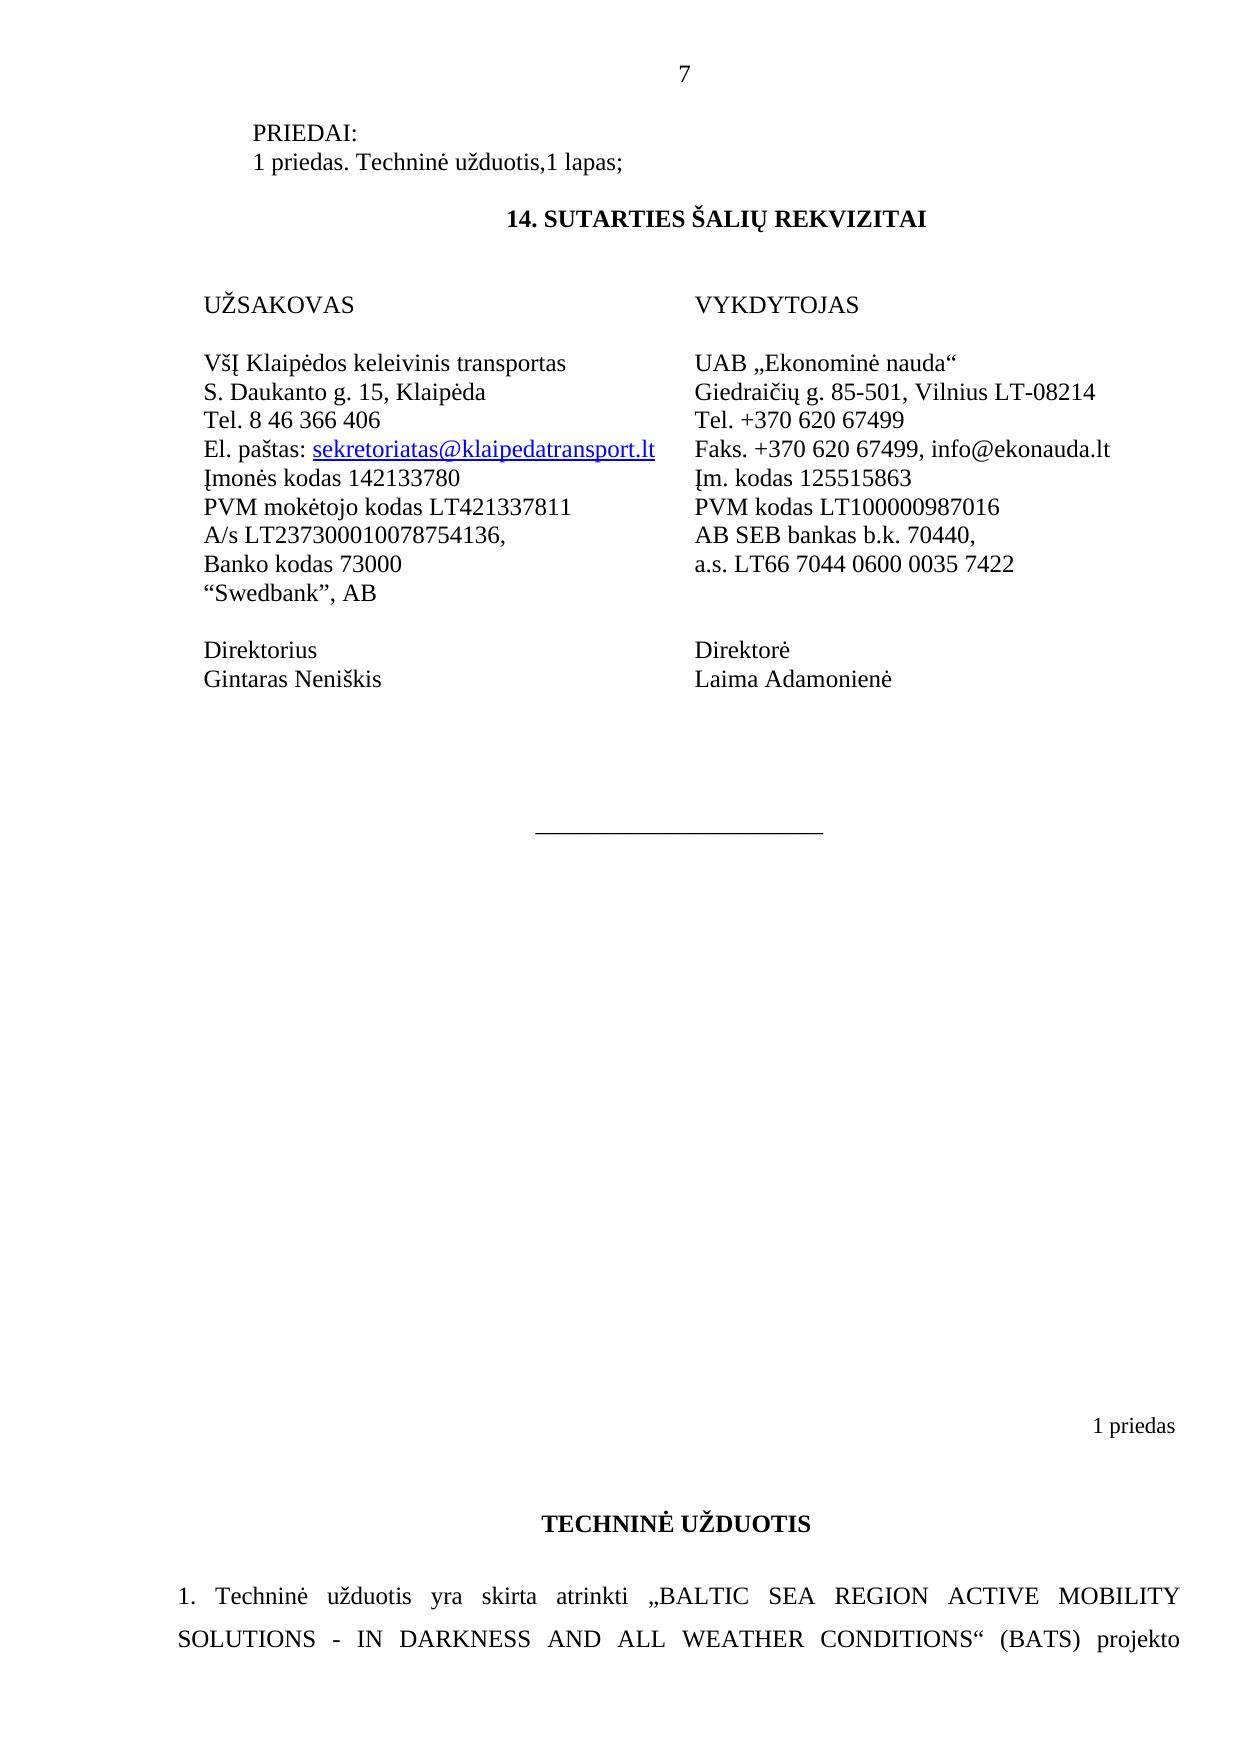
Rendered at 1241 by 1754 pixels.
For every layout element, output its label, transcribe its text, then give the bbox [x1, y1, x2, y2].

text 14. SUTARTIES ŠALIŲ REKVIZITAI [177, 204, 1181, 233]
text TECHNINĖ UŽDUOTIS [177, 1509, 1181, 1538]
text _______________________ [177, 808, 1181, 837]
table_header UŽSAKOVAS VšĮ Klaipėdos keleivinis transportas S. Daukanto g. 15, Klaipėda Tel. 8 46 366 406 El. paštas: sekretoriatas@klaipedatransport.lt Įmonės kodas 142133780 PVM mokėtojo kodas LT421337811 A/s LT237300010078754136, Banko kodas 73000 “Swedbank”, AB Direktorius Gintaras Neniškis [192, 291, 683, 722]
text 1 priedas [623, 1412, 1181, 1438]
table_header VYKDYTOJAS UAB „Ekonominė nauda“ Giedraičių g. 85-501, Vilnius LT-08214 Tel. +370 620 67499 Faks. +370 620 67499, info@ekonauda.lt Įm. kodas 125515863 PVM kodas LT100000987016 AB SEB bankas b.k. 70440, a.s. LT66 7044 0600 0035 7422 Direktorė Laima Adamonienė [683, 291, 1181, 722]
list 1. Techninė užduotis yra skirta atrinkti „BALTIC SEA REGION ACTIVE MOBILITY SOLUTIONS - IN DARKNESS AND ALL WEATHER CONDITIONS“ (BATS) projekto [177, 1581, 1181, 1653]
text 1 priedas. Techninė užduotis,1 lapas; [177, 147, 1181, 176]
text PRIEDAI: [177, 118, 1181, 147]
